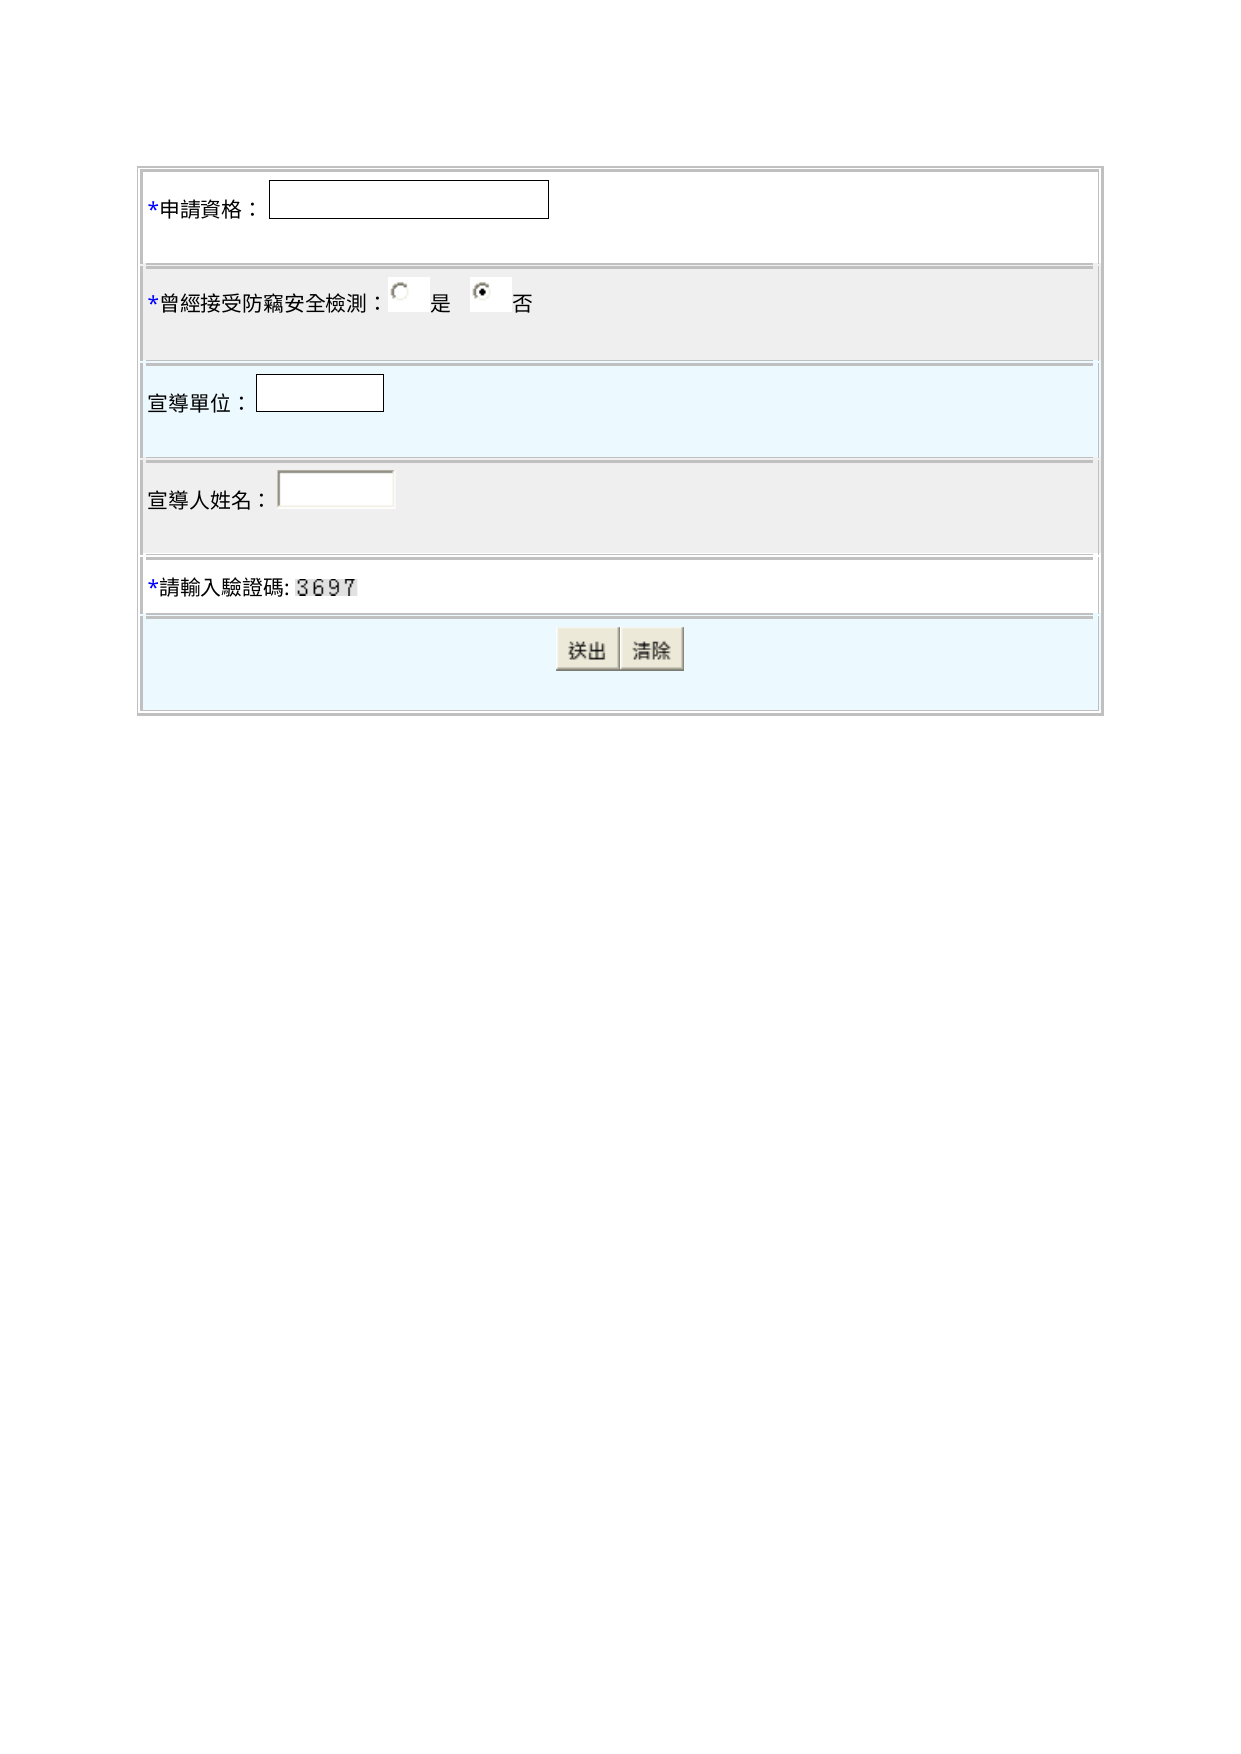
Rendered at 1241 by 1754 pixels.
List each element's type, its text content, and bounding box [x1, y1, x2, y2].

table_header [15, 165, 1226, 755]
table_cell 宣導人姓名： [140, 457, 1101, 553]
table_cell *請輸入驗證碼: [140, 554, 1101, 613]
table_cell 宣導單位： [140, 360, 1101, 457]
table_cell [140, 613, 1101, 710]
table_cell *曾經接受防竊安全檢測：是 否 [140, 263, 1101, 360]
table_cell *申請資格： [143, 172, 1098, 263]
picture [295, 579, 358, 596]
